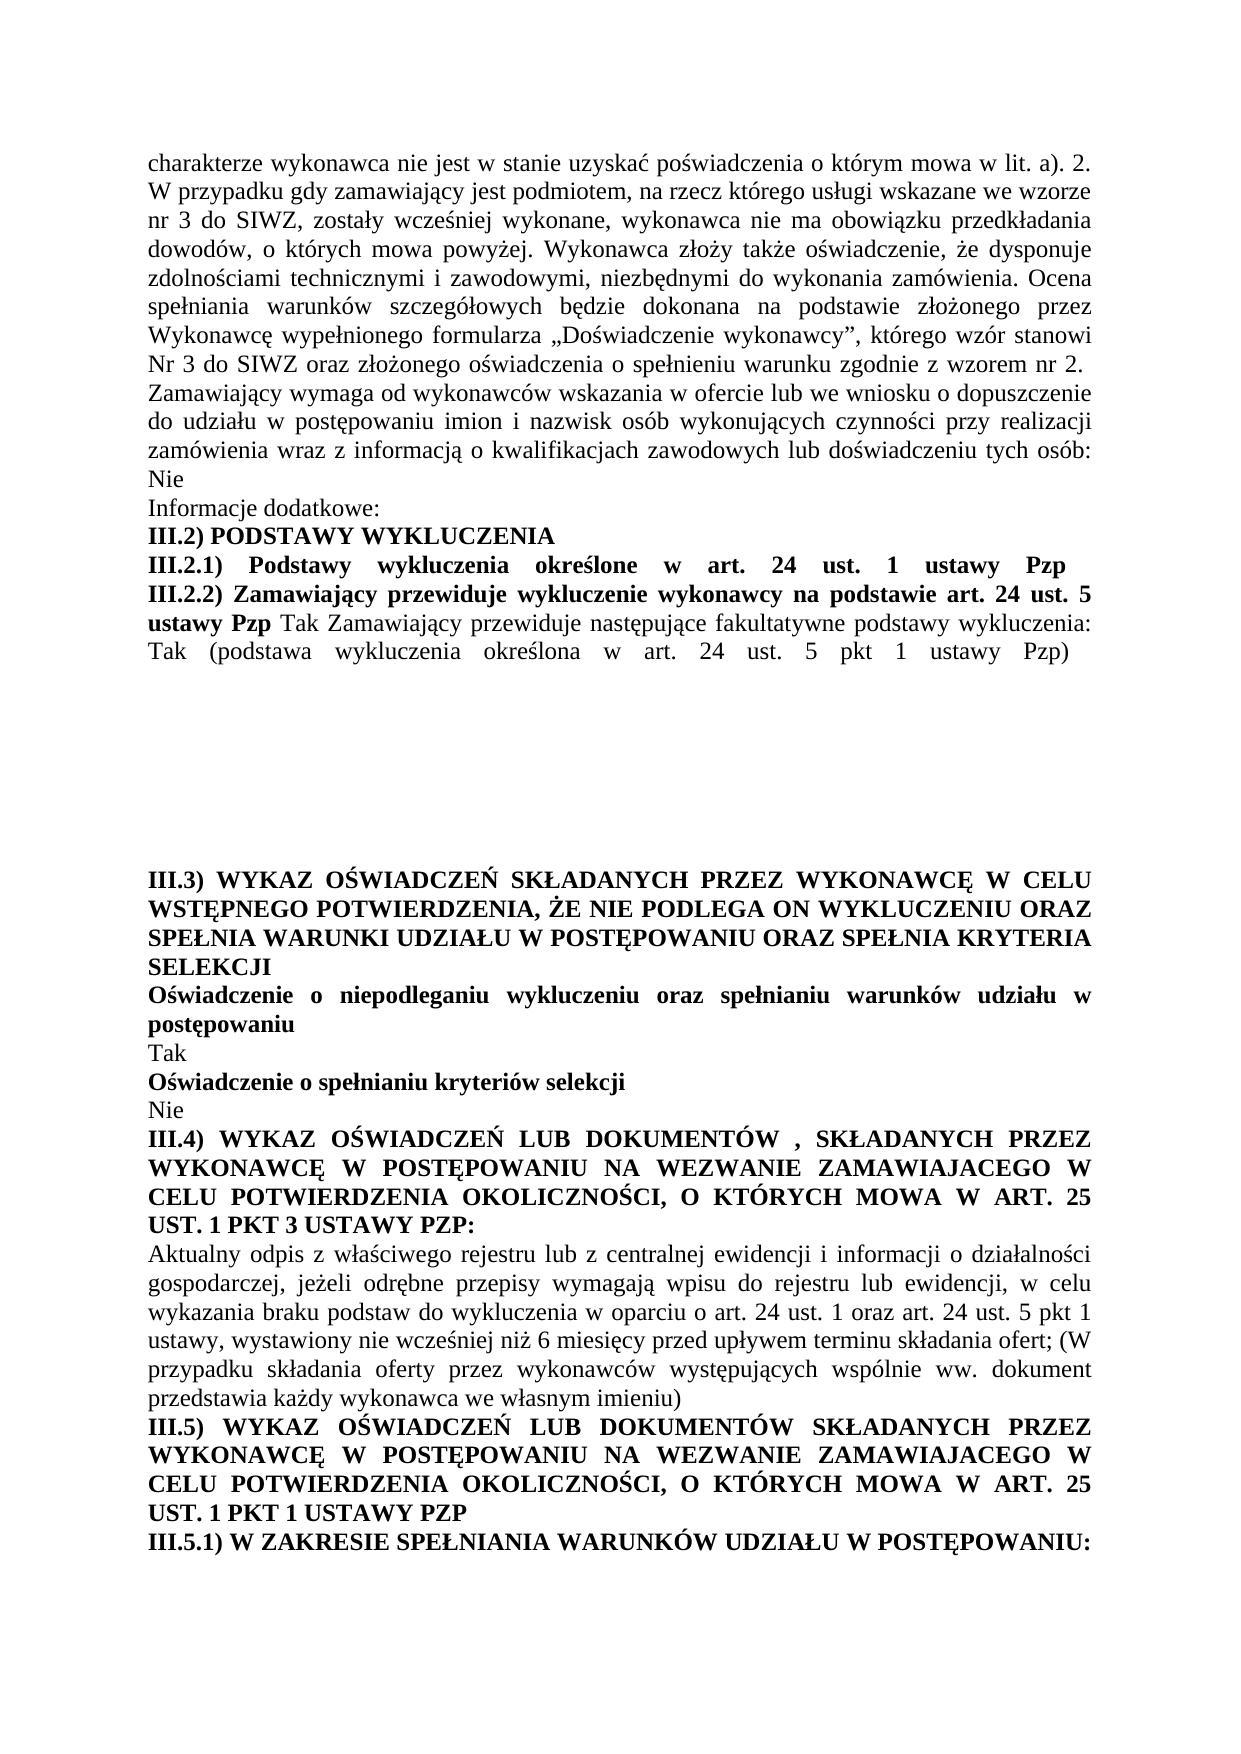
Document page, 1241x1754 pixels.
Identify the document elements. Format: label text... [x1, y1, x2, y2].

text III.5.1) W ZAKRESIE SPEŁNIANIA WARUNKÓW UDZIAŁU W POSTĘPOWANIU: [148, 1527, 1093, 1584]
text charakterze wykonawca nie jest w stanie uzyskać poświadczenia o którym mowa w lit. a). 2. W przypadku gdy zamawiający jest podmiotem, na rzecz którego usługi wskazane we wzorze nr 3 do SIWZ, zostały wcześniej wykonane, wykonawca nie ma obowiązku przedkładania dowodów, o których mowa powyżej. Wykonawca złoży także oświadczenie, że dysponuje zdolnościami technicznymi i zawodowymi, niezbędnymi do wykonania zamówienia. Ocena spełniania warunków szczegółowych będzie dokonana na podstawie złożonego przez Wykonawcę wypełnionego formularza „Doświadczenie wykonawcy”, którego wzór stanowi Nr 3 do SIWZ oraz złożonego oświadczenia o spełnieniu warunku zgodnie z wzorem nr 2. Zamawiający wymaga od wykonawców wskazania w ofercie lub we wniosku o dopuszczenie do udziału w postępowaniu imion i nazwisk osób wykonujących czynności przy realizacji zamówienia wraz z informacją o kwalifikacjach zawodowych lub doświadczeniu tych osób: Nie Informacje dodatkowe: [148, 148, 1093, 521]
text III.5) WYKAZ OŚWIADCZEŃ LUB DOKUMENTÓW SKŁADANYCH PRZEZ WYKONAWCĘ W POSTĘPOWANIU NA WEZWANIE ZAMAWIAJACEGO W CELU POTWIERDZENIA OKOLICZNOŚCI, O KTÓRYCH MOWA W ART. 25 UST. 1 PKT 1 USTAWY PZP [148, 1412, 1093, 1527]
text III.2.1) Podstawy wykluczenia określone w art. 24 ust. 1 ustawy Pzp III.2.2) Zamawiający przewiduje wykluczenie wykonawcy na podstawie art. 24 ust. 5 ustawy Pzp Tak Zamawiający przewiduje następujące fakultatywne podstawy wykluczenia: Tak (podstawa wykluczenia określona w art. 24 ust. 5 pkt 1 ustawy Pzp) [148, 550, 1093, 866]
text Oświadczenie o niepodleganiu wykluczeniu oraz spełnianiu warunków udziału w postępowaniu Tak Oświadczenie o spełnianiu kryteriów selekcji [148, 981, 1093, 1096]
text Aktualny odpis z właściwego rejestru lub z centralnej ewidencji i informacji o działalności gospodarczej, jeżeli odrębne przepisy wymagają wpisu do rejestru lub ewidencji, w celu wykazania braku podstaw do wykluczenia w oparciu o art. 24 ust. 1 oraz art. 24 ust. 5 pkt 1 ustawy, wystawiony nie wcześniej niż 6 miesięcy przed upływem terminu składania ofert; (W przypadku składania oferty przez wykonawców występujących wspólnie ww. dokument przedstawia każdy wykonawca we własnym imieniu) [148, 1239, 1093, 1412]
text III.2) PODSTAWY WYKLUCZENIA [148, 521, 1093, 550]
text Nie [148, 1096, 1093, 1124]
text III.3) WYKAZ OŚWIADCZEŃ SKŁADANYCH PRZEZ WYKONAWCĘ W CELU WSTĘPNEGO POTWIERDZENIA, ŻE NIE PODLEGA ON WYKLUCZENIU ORAZ SPEŁNIA WARUNKI UDZIAŁU W POSTĘPOWANIU ORAZ SPEŁNIA KRYTERIA SELEKCJI [148, 866, 1093, 981]
text III.4) WYKAZ OŚWIADCZEŃ LUB DOKUMENTÓW , SKŁADANYCH PRZEZ WYKONAWCĘ W POSTĘPOWANIU NA WEZWANIE ZAMAWIAJACEGO W CELU POTWIERDZENIA OKOLICZNOŚCI, O KTÓRYCH MOWA W ART. 25 UST. 1 PKT 3 USTAWY PZP: [148, 1124, 1093, 1239]
